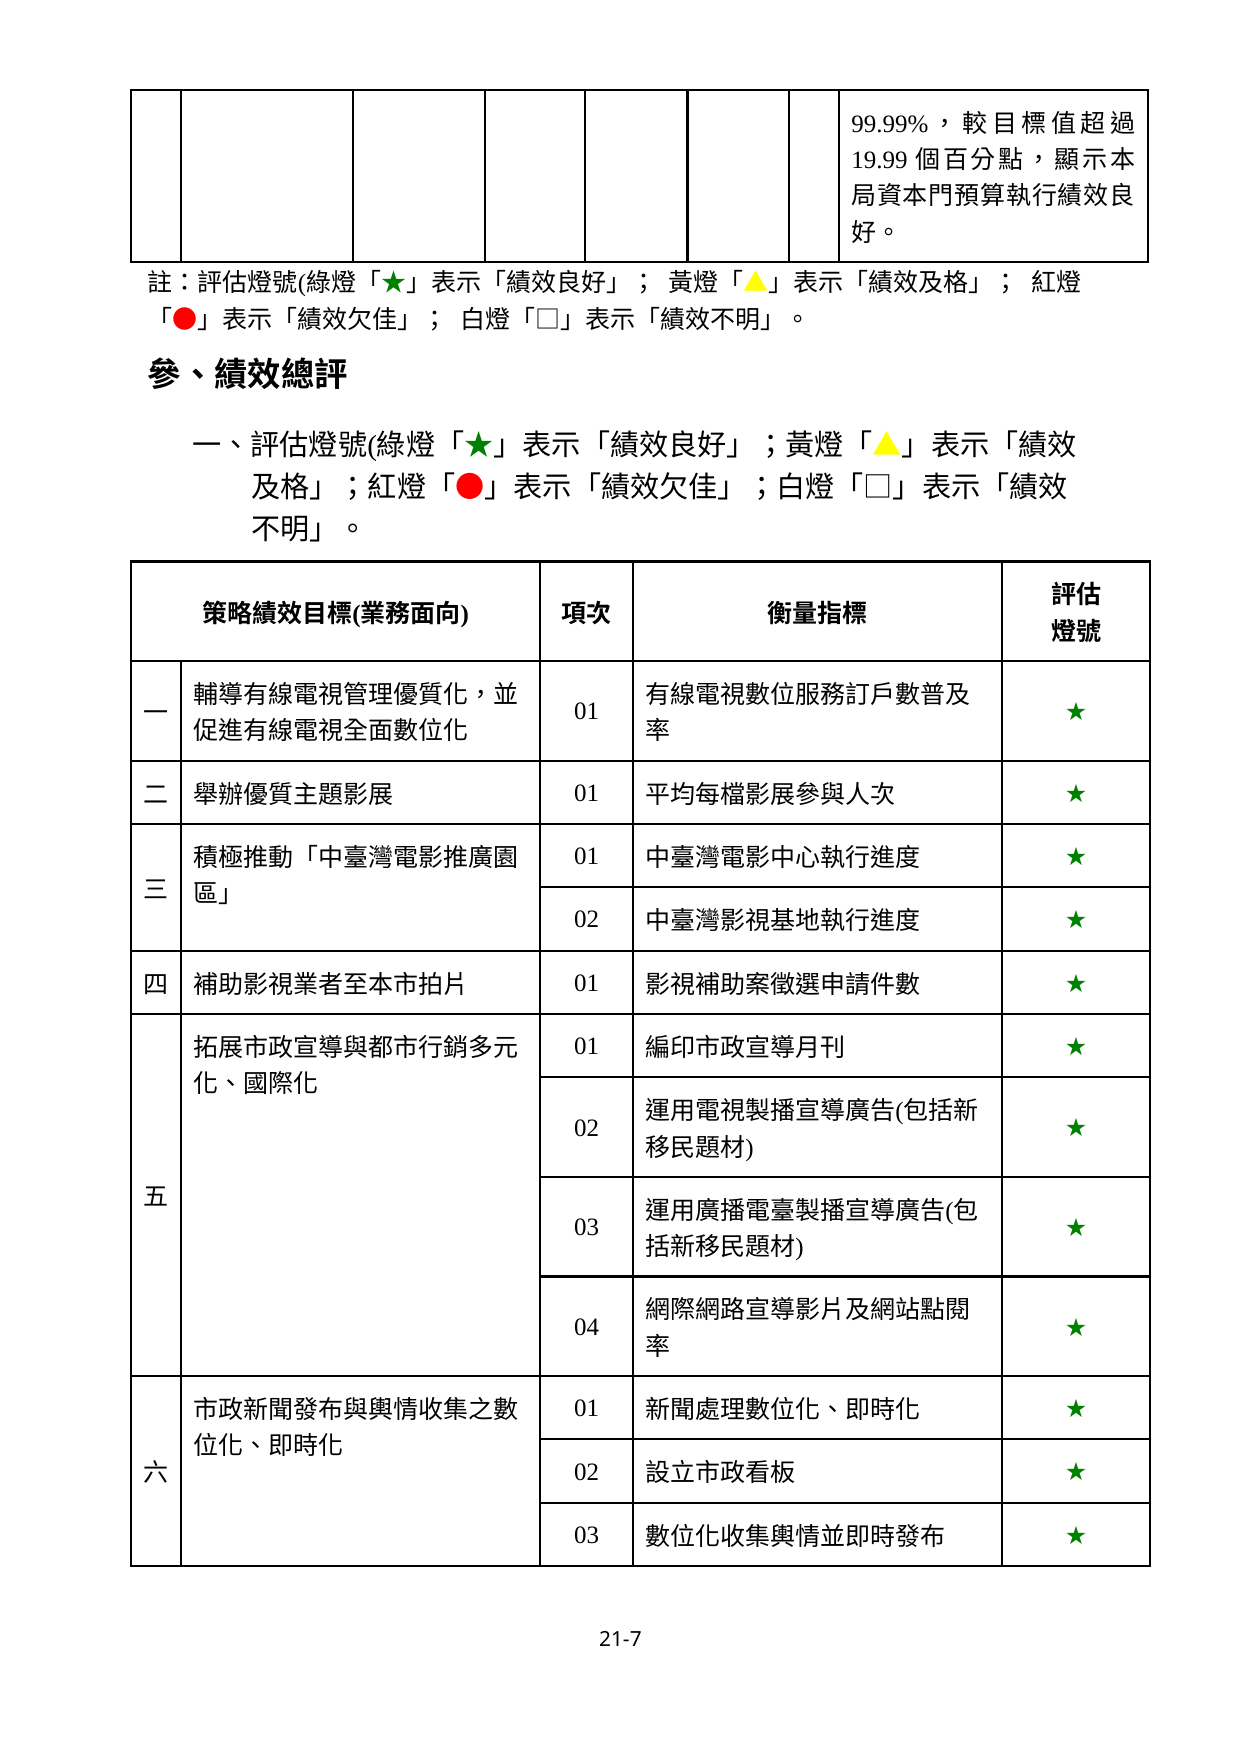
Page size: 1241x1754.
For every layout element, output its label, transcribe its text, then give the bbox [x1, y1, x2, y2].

table_cell ★ [1003, 1504, 1149, 1565]
table_cell 拓展市政宣導與都市行銷多元化、國際化 [182, 1015, 539, 1375]
text 參、績效總評 [148, 348, 1092, 396]
table_cell 市政新聞發布與輿情收集之數位化、即時化 [182, 1377, 539, 1565]
table_cell 五 [132, 1015, 180, 1375]
table_cell 舉辦優質主題影展 [182, 762, 539, 823]
table_cell [586, 91, 686, 261]
table_cell ★ [1003, 952, 1149, 1013]
table_cell 02 [541, 1440, 632, 1502]
table_header 項次 [541, 563, 632, 660]
table_cell [132, 91, 180, 261]
table_cell 輔導有線電視管理優質化，並促進有線電視全面數位化 [182, 662, 539, 759]
table_cell ★ [1003, 1015, 1149, 1076]
table_header 衡量指標 [634, 563, 1001, 660]
table_header 策略績效目標(業務面向) [132, 563, 539, 660]
table_cell ★ [1003, 662, 1149, 759]
table_cell [182, 91, 352, 261]
table_cell ★ [1003, 1178, 1149, 1275]
table_cell ★ [1003, 1278, 1149, 1375]
table_cell 設立市政看板 [634, 1440, 1001, 1502]
table_cell 影視補助案徵選申請件數 [634, 952, 1001, 1013]
table_cell 03 [541, 1178, 632, 1275]
table_cell 平均每檔影展參與人次 [634, 762, 1001, 823]
table_cell ★ [1003, 1377, 1149, 1438]
table_cell 三 [132, 825, 180, 949]
table_cell 02 [541, 1078, 632, 1176]
table_cell 新聞處理數位化、即時化 [634, 1377, 1001, 1438]
table_cell [354, 91, 484, 261]
table_cell 04 [541, 1278, 632, 1375]
table_cell 運用廣播電臺製播宣導廣告(包括新移民題材) [634, 1178, 1001, 1275]
table_cell ★ [1003, 1440, 1149, 1502]
table_cell 一 [132, 662, 180, 759]
table_cell 有線電視數位服務訂戶數普及率 [634, 662, 1001, 759]
table_cell [790, 91, 838, 261]
text 一、評估燈號(綠燈「★」表示「績效良好」；黃燈「▲」表示「績效及格」；紅燈「●」表示「績效欠佳」；白燈「□」表示「績效不明」。 [192, 421, 1092, 548]
table_cell 01 [541, 825, 632, 886]
table_cell 01 [541, 952, 632, 1013]
table_cell 01 [541, 1015, 632, 1076]
table_cell 積極推動「中臺灣電影推廣園區」 [182, 825, 539, 949]
table_cell 四 [132, 952, 180, 1013]
table_cell ★ [1003, 825, 1149, 886]
text 註：評估燈號(綠燈「★」表示「績效良好」； 黃燈「▲」表示「績效及格」； 紅燈「●」表示「績效欠佳」； 白燈「□」表示「績效不明」。 [148, 263, 1092, 335]
table_cell 中臺灣電影中心執行進度 [634, 825, 1001, 886]
table_cell 運用電視製播宣導廣告(包括新移民題材) [634, 1078, 1001, 1176]
table_cell 網際網路宣導影片及網站點閱率 [634, 1278, 1001, 1375]
table_cell [486, 91, 584, 261]
table_cell 01 [541, 662, 632, 759]
table_cell [689, 91, 788, 261]
table_header 評估 燈號 [1003, 563, 1149, 660]
table_cell 二 [132, 762, 180, 823]
table_cell 補助影視業者至本市拍片 [182, 952, 539, 1013]
table_cell 編印市政宣導月刊 [634, 1015, 1001, 1076]
table_cell 六 [132, 1377, 180, 1565]
table_cell 03 [541, 1504, 632, 1565]
table_cell ★ [1003, 888, 1149, 949]
table_cell 數位化收集輿情並即時發布 [634, 1504, 1001, 1565]
table_cell ★ [1003, 762, 1149, 823]
table_cell 01 [541, 1377, 632, 1438]
table_cell 99.99%，較目標值超過19.99個百分點，顯示本局資本門預算執行績效良好。 [840, 91, 1147, 261]
table_cell 01 [541, 762, 632, 823]
table_cell 02 [541, 888, 632, 949]
table_cell 中臺灣影視基地執行進度 [634, 888, 1001, 949]
table_cell ★ [1003, 1078, 1149, 1176]
